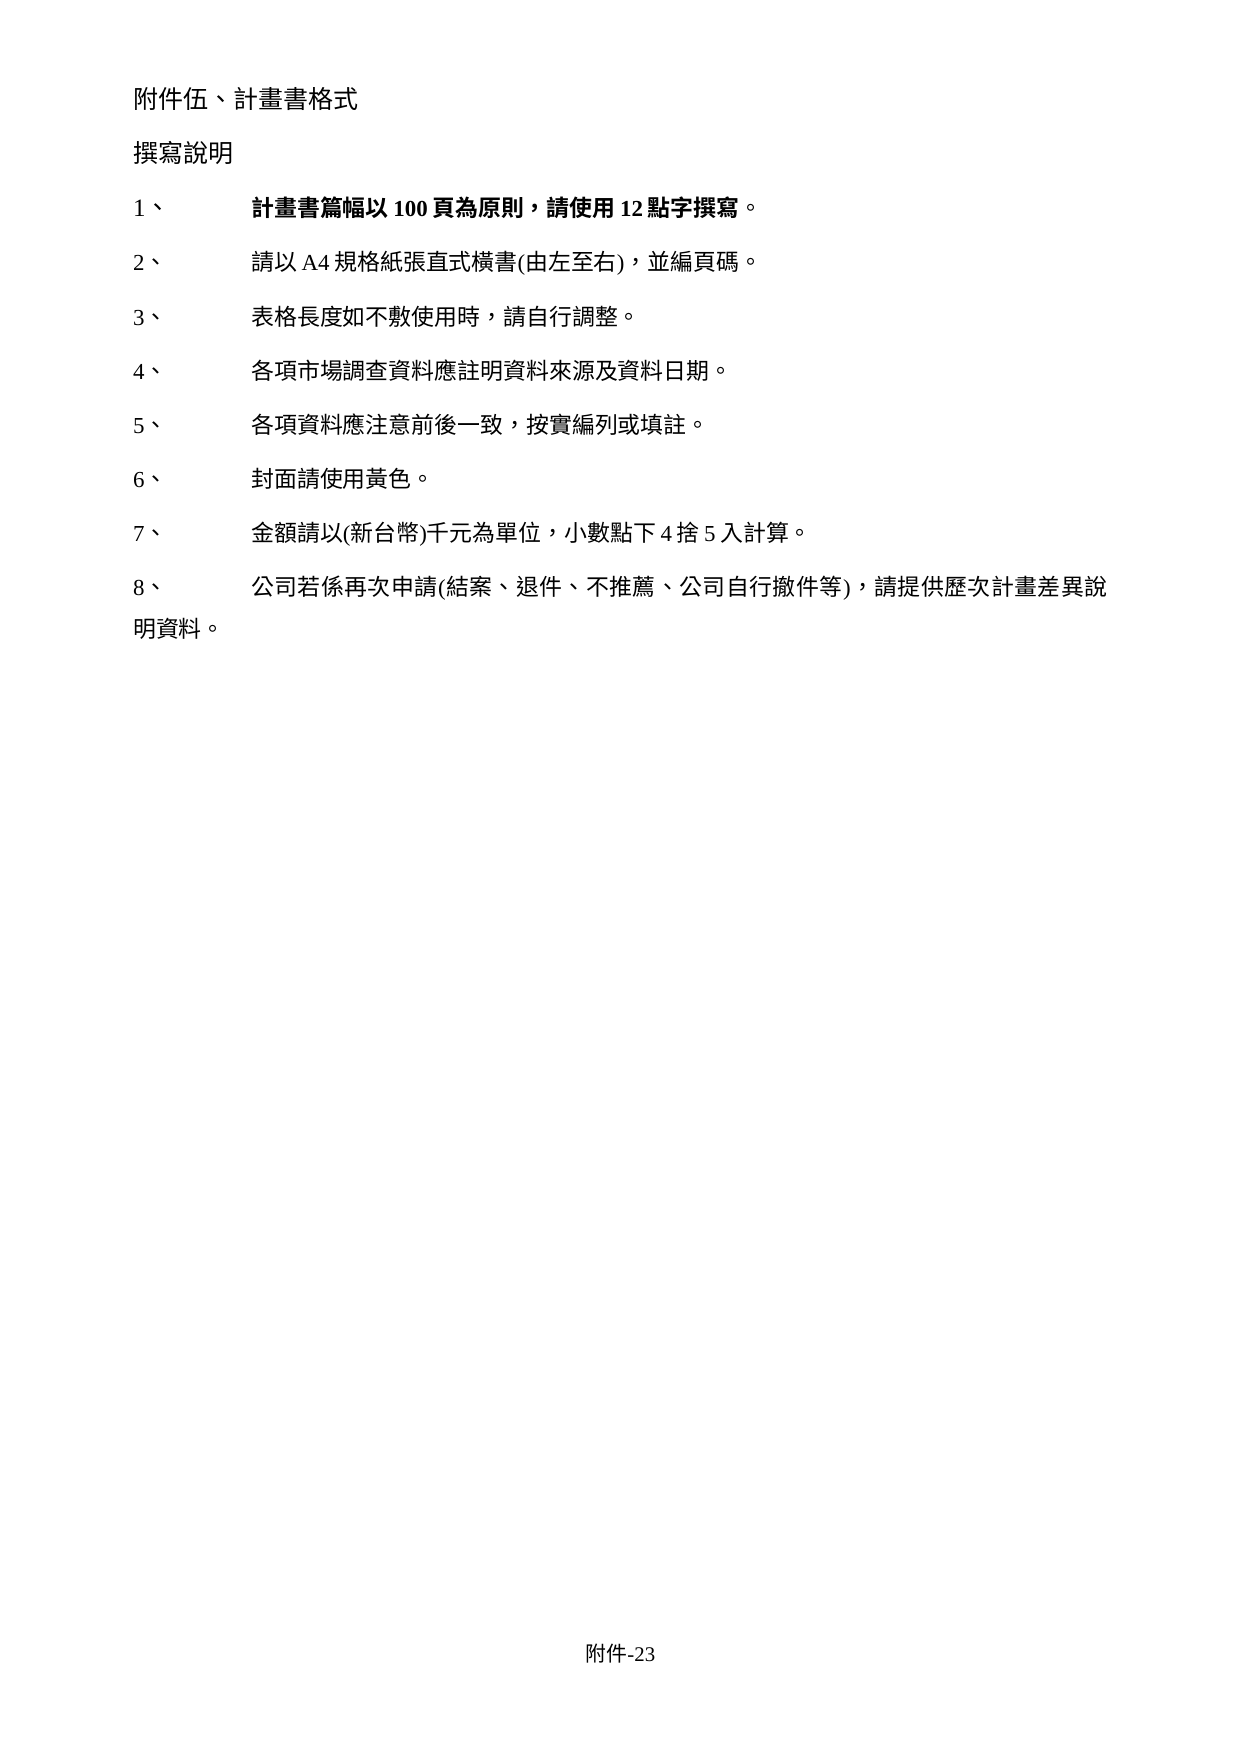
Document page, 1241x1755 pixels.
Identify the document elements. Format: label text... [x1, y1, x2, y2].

list 封面請使用黃色。 [133, 454, 1107, 496]
subtitle 附件伍、計畫書格式 [133, 75, 1107, 117]
list 公司若係再次申請(結案、退件、不推薦、公司自行撤件等)，請提供歷次計畫差異說明資料。 [133, 562, 1107, 646]
list 金額請以(新台幣)千元為單位，小數點下4捨5入計算。 [133, 508, 1107, 550]
list 請以A4規格紙張直式橫書(由左至右)，並編頁碼。 [133, 237, 1107, 279]
list 各項市場調查資料應註明資料來源及資料日期。 [133, 346, 1107, 387]
list 各項資料應注意前後一致，按實編列或填註。 [133, 400, 1107, 442]
text 撰寫說明 [133, 129, 1107, 171]
list 表格長度如不敷使用時，請自行調整。 [133, 292, 1107, 333]
list 計畫書篇幅以100頁為原則，請使用12點字撰寫。 [133, 183, 1107, 225]
